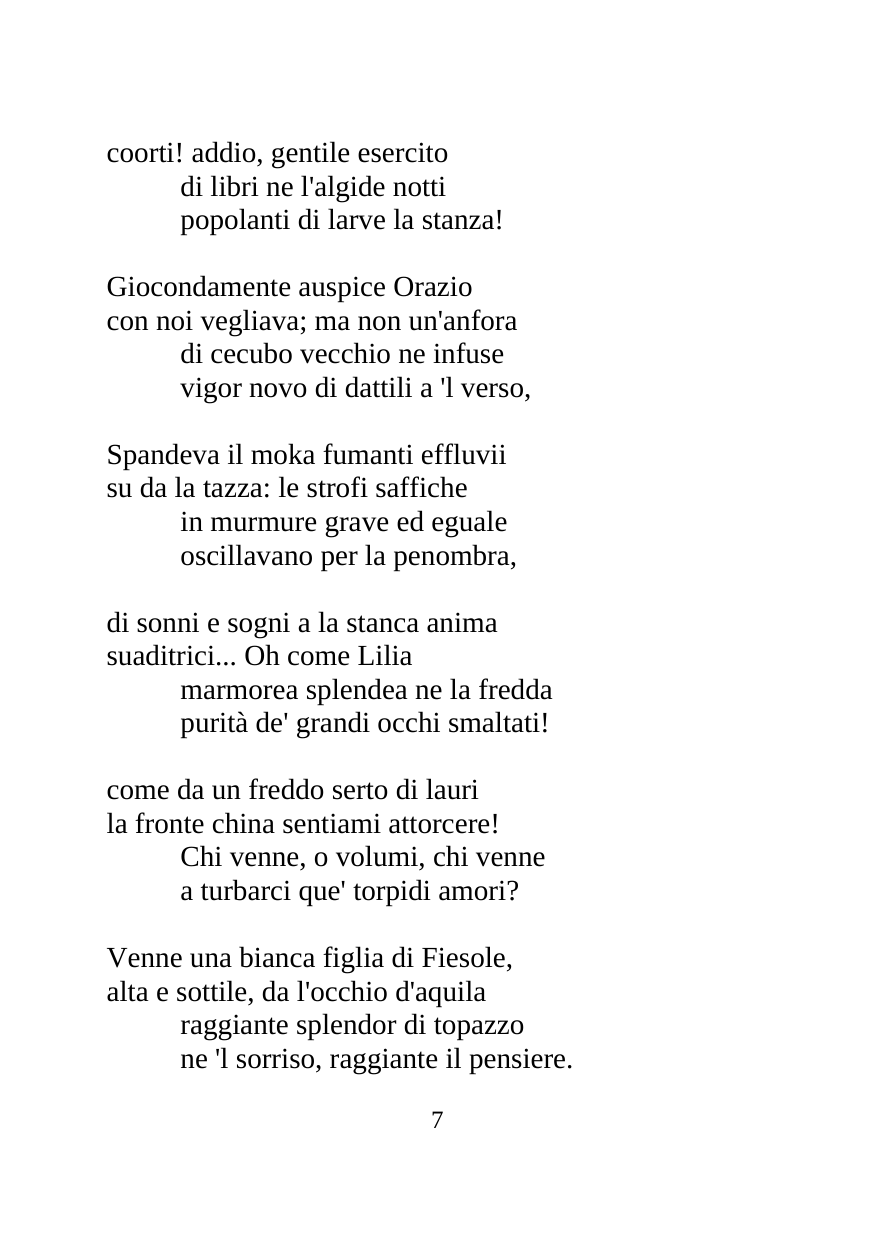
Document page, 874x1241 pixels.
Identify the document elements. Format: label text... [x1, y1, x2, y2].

text di libri ne l'algide notti [106, 169, 768, 202]
text di cecubo vecchio ne infuse [106, 336, 768, 370]
text con noi vegliava; ma non un'anfora [106, 303, 768, 336]
text su da la tazza: le strofi saffiche [106, 471, 768, 504]
text alta e sottile, da l'occhio d'aquila [106, 974, 768, 1007]
text in murmure grave ed eguale [106, 504, 768, 538]
text suaditrici... Oh come Lilia [106, 638, 768, 672]
text come da un freddo serto di lauri [106, 772, 768, 806]
text ne 'l sorriso, raggiante il pensiere. [106, 1041, 768, 1074]
text popolanti di larve la stanza! [106, 202, 768, 236]
text Chi venne, o volumi, chi venne [106, 839, 768, 873]
text raggiante splendor di topazzo [106, 1007, 768, 1041]
text Giocondamente auspice Orazio [106, 269, 768, 303]
text a turbarci que' torpidi amori? [106, 873, 768, 907]
text oscillavano per la penombra, [106, 538, 768, 571]
text purità de' grandi occhi smaltati! [106, 705, 768, 739]
text vigor novo di dattili a 'l verso, [106, 370, 768, 403]
text di sonni e sogni a la stanca anima [106, 605, 768, 638]
text la fronte china sentiami attorcere! [106, 806, 768, 839]
text Venne una bianca figlia di Fiesole, [106, 940, 768, 974]
text coorti! addio, gentile esercito [106, 135, 768, 169]
text Spandeva il moka fumanti effluvii [106, 437, 768, 471]
text marmorea splendea ne la fredda [106, 672, 768, 705]
